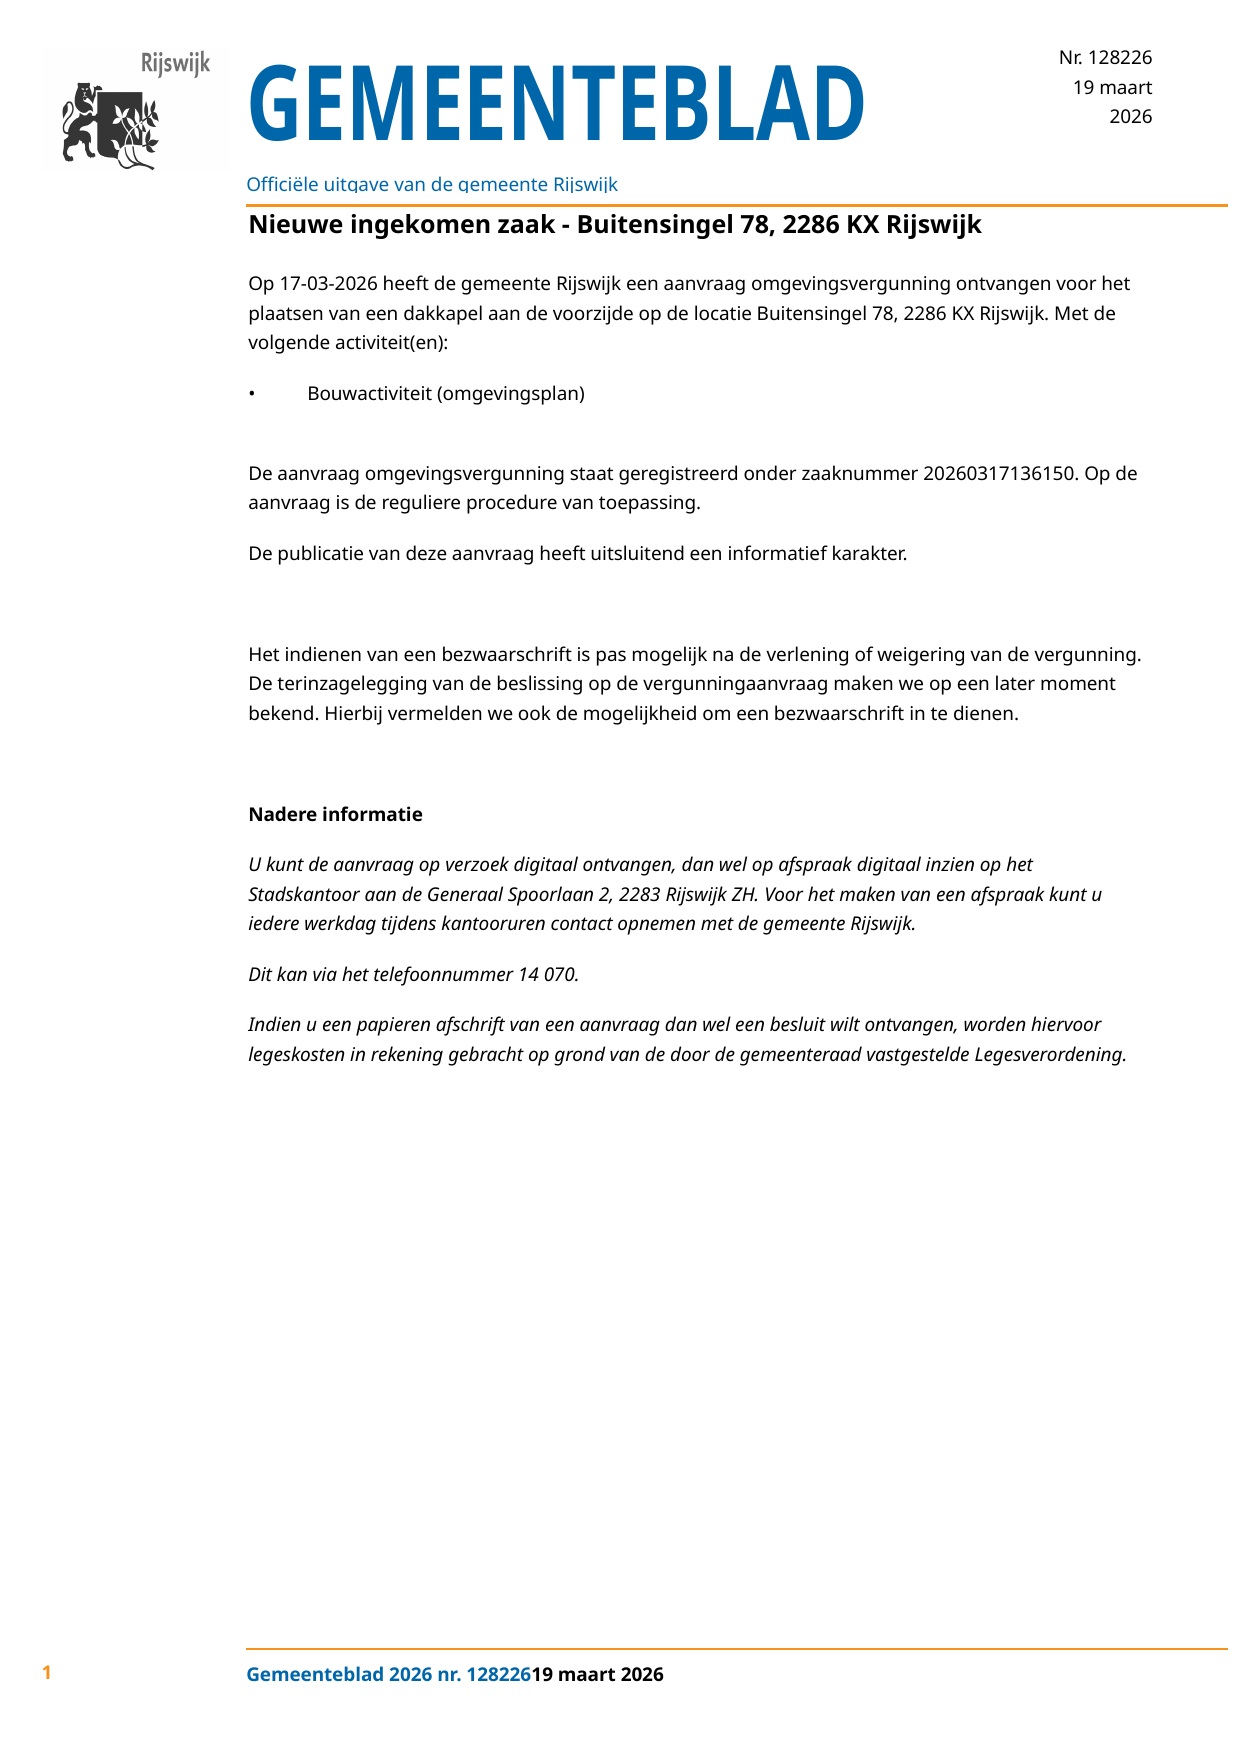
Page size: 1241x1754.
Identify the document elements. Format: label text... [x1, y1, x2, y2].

picture [41, 47, 231, 172]
text Dit kan via het telefoonnummer 14 070. [248, 961, 1152, 986]
text Nadere informatie [248, 801, 1152, 826]
text Nieuwe ingekomen zaak - Buitensingel 78, 2286 KX Rijswijk [248, 207, 1152, 241]
list Bouwactiviteit (omgevingsplan) [248, 380, 1152, 406]
text Op 17-03-2026 heeft de gemeente Rijswijk een aanvraag omgevingsvergunning ontvangen voor het plaatsen van een dakkapel aan de voorzijde op de locatie Buitensingel 78, 2286 KX Rijswijk. Met de volgende activiteit(en): [248, 270, 1152, 355]
text De aanvraag omgevingsvergunning staat geregistreerd onder zaaknummer 20260317136150. Op de aanvraag is de reguliere procedure van toepassing. [248, 460, 1152, 515]
text Indien u een papieren afschrift van een aanvraag dan wel een besluit wilt ontvangen, worden hiervoor legeskosten in rekening gebracht op grond van de door de gemeenteraad vastgestelde Legesverordening. [248, 1011, 1152, 1066]
text De publicatie van deze aanvraag heeft uitsluitend een informatief karakter. [248, 540, 1152, 566]
text U kunt de aanvraag op verzoek digitaal ontvangen, dan wel op afspraak digitaal inzien op het Stadskantoor aan de Generaal Spoorlaan 2, 2283 Rijswijk ZH. Voor het maken van een afspraak kunt u iedere werkdag tijdens kantooruren contact opnemen met de gemeente Rijswijk. [248, 851, 1152, 936]
text Het indienen van een bezwaarschrift is pas mogelijk na de verlening of weigering van de vergunning. De terinzagelegging van de beslissing op de vergunningaanvraag maken we op een later moment bekend. Hierbij vermelden we ook de mogelijkheid om een bezwaarschrift in te dienen. [248, 641, 1152, 726]
